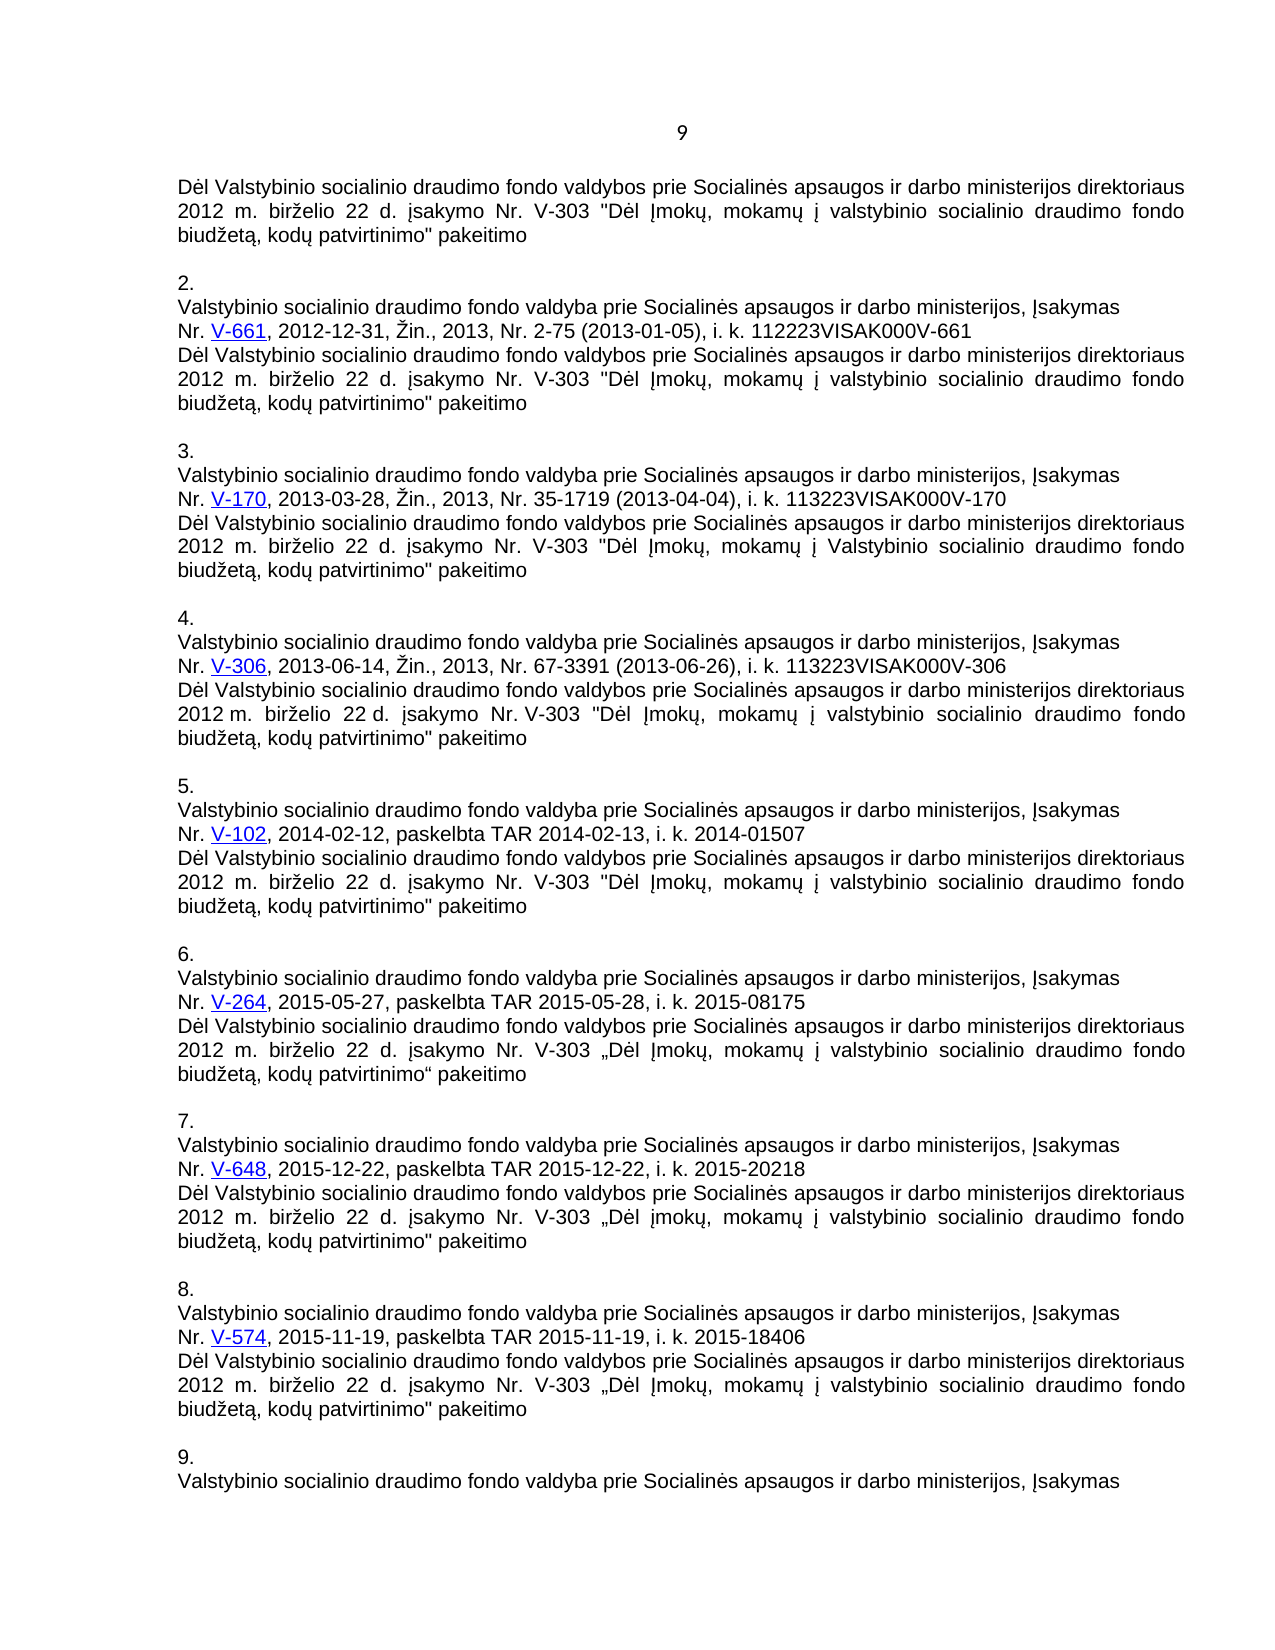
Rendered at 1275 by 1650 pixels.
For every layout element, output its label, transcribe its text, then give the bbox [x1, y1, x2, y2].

text Dėl Valstybinio socialinio draudimo fondo valdybos prie Socialinės apsaugos ir darbo ministerijos direktoriaus 2012 m. birželio 22 d. įsakymo Nr. V-303 "Dėl Įmokų, mokamų į Valstybinio socialinio draudimo fondo biudžetą, kodų patvirtinimo" pakeitimo [177, 510, 1186, 582]
text Dėl Valstybinio socialinio draudimo fondo valdybos prie Socialinės apsaugos ir darbo ministerijos direktoriaus 2012 m. birželio 22 d. įsakymo Nr. V-303 "Dėl Įmokų, mokamų į valstybinio socialinio draudimo fondo biudžetą, kodų patvirtinimo" pakeitimo [177, 175, 1186, 247]
text Valstybinio socialinio draudimo fondo valdyba prie Socialinės apsaugos ir darbo ministerijos, Įsakymas [177, 462, 1186, 486]
text Dėl Valstybinio socialinio draudimo fondo valdybos prie Socialinės apsaugos ir darbo ministerijos direktoriaus 2012 m. birželio 22 d. įsakymo Nr. V-303 „Dėl įmokų, mokamų į valstybinio socialinio draudimo fondo biudžetą, kodų patvirtinimo" pakeitimo [177, 1181, 1186, 1253]
text Valstybinio socialinio draudimo fondo valdyba prie Socialinės apsaugos ir darbo ministerijos, Įsakymas [177, 1133, 1186, 1157]
text Dėl Valstybinio socialinio draudimo fondo valdybos prie Socialinės apsaugos ir darbo ministerijos direktoriaus 2012 m. birželio 22 d. įsakymo Nr. V-303 "Dėl Įmokų, mokamų į valstybinio socialinio draudimo fondo biudžetą, kodų patvirtinimo" pakeitimo [177, 846, 1186, 918]
text Nr. V-574, 2015-11-19, paskelbta TAR 2015-11-19, i. k. 2015-18406 [177, 1325, 1186, 1349]
text Valstybinio socialinio draudimo fondo valdyba prie Socialinės apsaugos ir darbo ministerijos, Įsakymas [177, 295, 1186, 319]
text Dėl Valstybinio socialinio draudimo fondo valdybos prie Socialinės apsaugos ir darbo ministerijos direktoriaus 2012 m. birželio 22 d. įsakymo Nr. V-303 „Dėl Įmokų, mokamų į valstybinio socialinio draudimo fondo biudžetą, kodų patvirtinimo“ pakeitimo [177, 1013, 1186, 1085]
text 2. [177, 271, 1186, 295]
text 8. [177, 1277, 1186, 1301]
text Dėl Valstybinio socialinio draudimo fondo valdybos prie Socialinės apsaugos ir darbo ministerijos direktoriaus 2012 m. birželio 22 d. įsakymo Nr. V-303 „Dėl Įmokų, mokamų į valstybinio socialinio draudimo fondo biudžetą, kodų patvirtinimo" pakeitimo [177, 1349, 1186, 1421]
text Valstybinio socialinio draudimo fondo valdyba prie Socialinės apsaugos ir darbo ministerijos, Įsakymas [177, 1301, 1186, 1325]
text Dėl Valstybinio socialinio draudimo fondo valdybos prie Socialinės apsaugos ir darbo ministerijos direktoriaus 2012 m. birželio 22 d. įsakymo Nr. V-303 "Dėl Įmokų, mokamų į valstybinio socialinio draudimo fondo biudžetą, kodų patvirtinimo" pakeitimo [177, 678, 1186, 750]
text Nr. V-661, 2012-12-31, Žin., 2013, Nr. 2-75 (2013-01-05), i. k. 112223VISAK000V-661 [177, 319, 1186, 343]
text 6. [177, 942, 1186, 966]
text Valstybinio socialinio draudimo fondo valdyba prie Socialinės apsaugos ir darbo ministerijos, Įsakymas [177, 966, 1186, 989]
text Nr. V-170, 2013-03-28, Žin., 2013, Nr. 35-1719 (2013-04-04), i. k. 113223VISAK000V-170 [177, 486, 1186, 510]
text Nr. V-306, 2013-06-14, Žin., 2013, Nr. 67-3391 (2013-06-26), i. k. 113223VISAK000V-306 [177, 654, 1186, 678]
text 7. [177, 1109, 1186, 1133]
text Valstybinio socialinio draudimo fondo valdyba prie Socialinės apsaugos ir darbo ministerijos, Įsakymas [177, 630, 1186, 654]
text Nr. V-102, 2014-02-12, paskelbta TAR 2014-02-13, i. k. 2014-01507 [177, 822, 1186, 846]
text Valstybinio socialinio draudimo fondo valdyba prie Socialinės apsaugos ir darbo ministerijos, Įsakymas [177, 1469, 1186, 1493]
text Valstybinio socialinio draudimo fondo valdyba prie Socialinės apsaugos ir darbo ministerijos, Įsakymas [177, 798, 1186, 822]
text Nr. V-648, 2015-12-22, paskelbta TAR 2015-12-22, i. k. 2015-20218 [177, 1157, 1186, 1181]
text Dėl Valstybinio socialinio draudimo fondo valdybos prie Socialinės apsaugos ir darbo ministerijos direktoriaus 2012 m. birželio 22 d. įsakymo Nr. V-303 "Dėl Įmokų, mokamų į valstybinio socialinio draudimo fondo biudžetą, kodų patvirtinimo" pakeitimo [177, 343, 1186, 414]
text 9. [177, 1445, 1186, 1469]
text 4. [177, 606, 1186, 630]
text Nr. V-264, 2015-05-27, paskelbta TAR 2015-05-28, i. k. 2015-08175 [177, 989, 1186, 1013]
text 3. [177, 438, 1186, 462]
text 5. [177, 774, 1186, 798]
